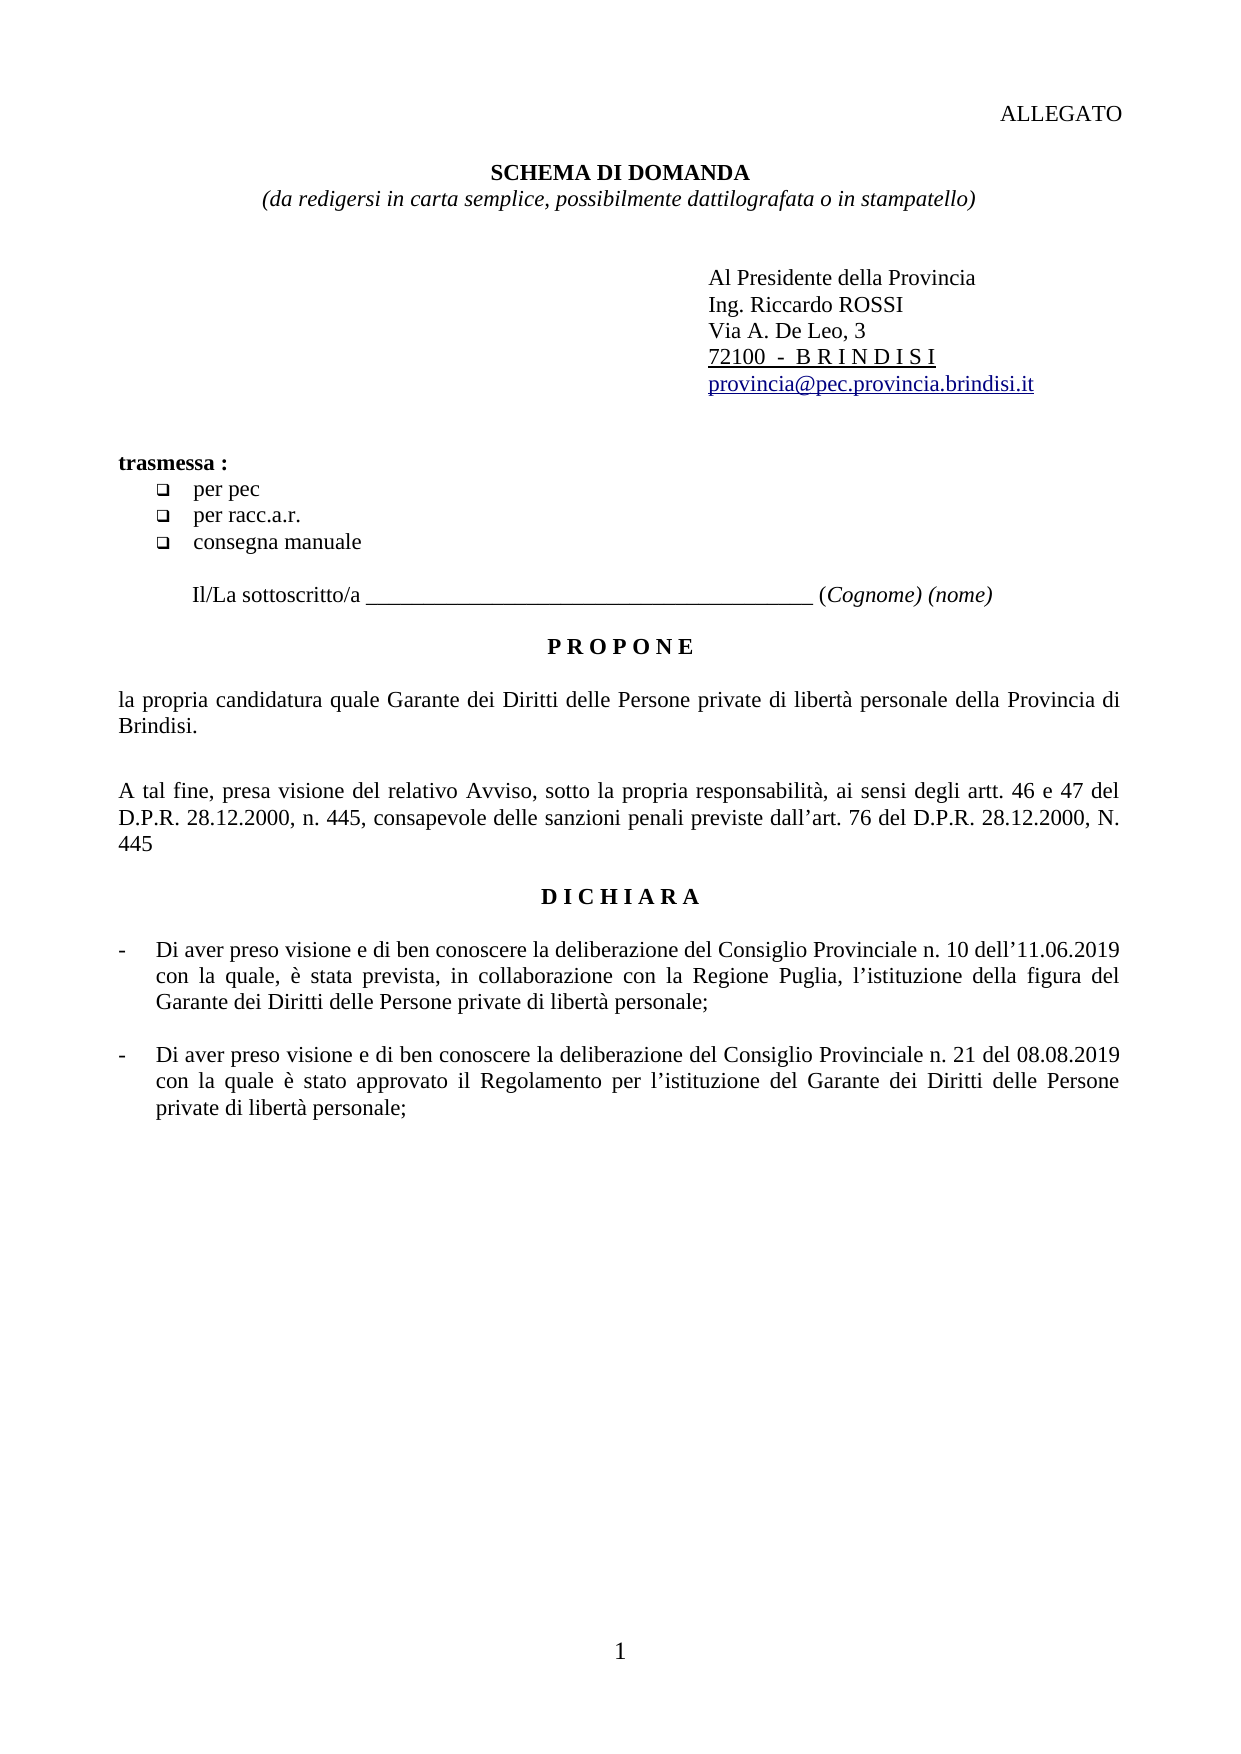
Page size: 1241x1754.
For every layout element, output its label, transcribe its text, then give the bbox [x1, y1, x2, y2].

subtitle SCHEMA DI DOMANDA [118, 159, 1122, 185]
text A tal fine, presa visione del relativo Avviso, sotto la propria responsabilità, ai sensi degli artt. 46 e 47 del D.P.R. 28.12.2000, n. 445, consapevole delle sanzioni penali previste dall’art. 76 del D.P.R. 28.12.2000, N. 445 [118, 778, 1122, 857]
text Ing. Riccardo ROSSI [118, 291, 1122, 317]
text trasmessa : [118, 449, 1122, 475]
text 72100 - B R I N D I S I [118, 343, 1122, 370]
text provincia@pec.provincia.brindisi.it [118, 370, 1122, 396]
list per pec [156, 475, 1122, 502]
text Al Presidente della Provincia [118, 264, 1122, 291]
list Di aver preso visione e di ben conoscere la deliberazione del Consiglio Provinciale n. 10 dell’11.06.2019 con la quale, è stata prevista, in collaborazione con la Regione Puglia, l’istituzione della figura del Garante dei Diritti delle Persone private di libertà personale; [118, 936, 1122, 1015]
list per racc.a.r. [156, 502, 1122, 528]
text (da redigersi in carta semplice, possibilmente dattilografata o in stampatello) [118, 185, 1122, 212]
subtitle P R O P O N E [118, 633, 1122, 660]
subtitle D I C H I A R A [118, 883, 1122, 909]
subtitle ALLEGATO [118, 100, 1122, 126]
text la propria candidatura quale Garante dei Diritti delle Persone private di libertà personale della Provincia di Brindisi. [118, 686, 1122, 739]
list consegna manuale [156, 528, 1122, 554]
list Di aver preso visione e di ben conoscere la deliberazione del Consiglio Provinciale n. 21 del 08.08.2019 con la quale è stato approvato il Regolamento per l’istituzione del Garante dei Diritti delle Persone private di libertà personale; [118, 1041, 1122, 1120]
text Via A. De Leo, 3 [118, 317, 1122, 343]
text Il/La sottoscritto/a _______________________________________ (Cognome) (nome) [118, 581, 1122, 607]
